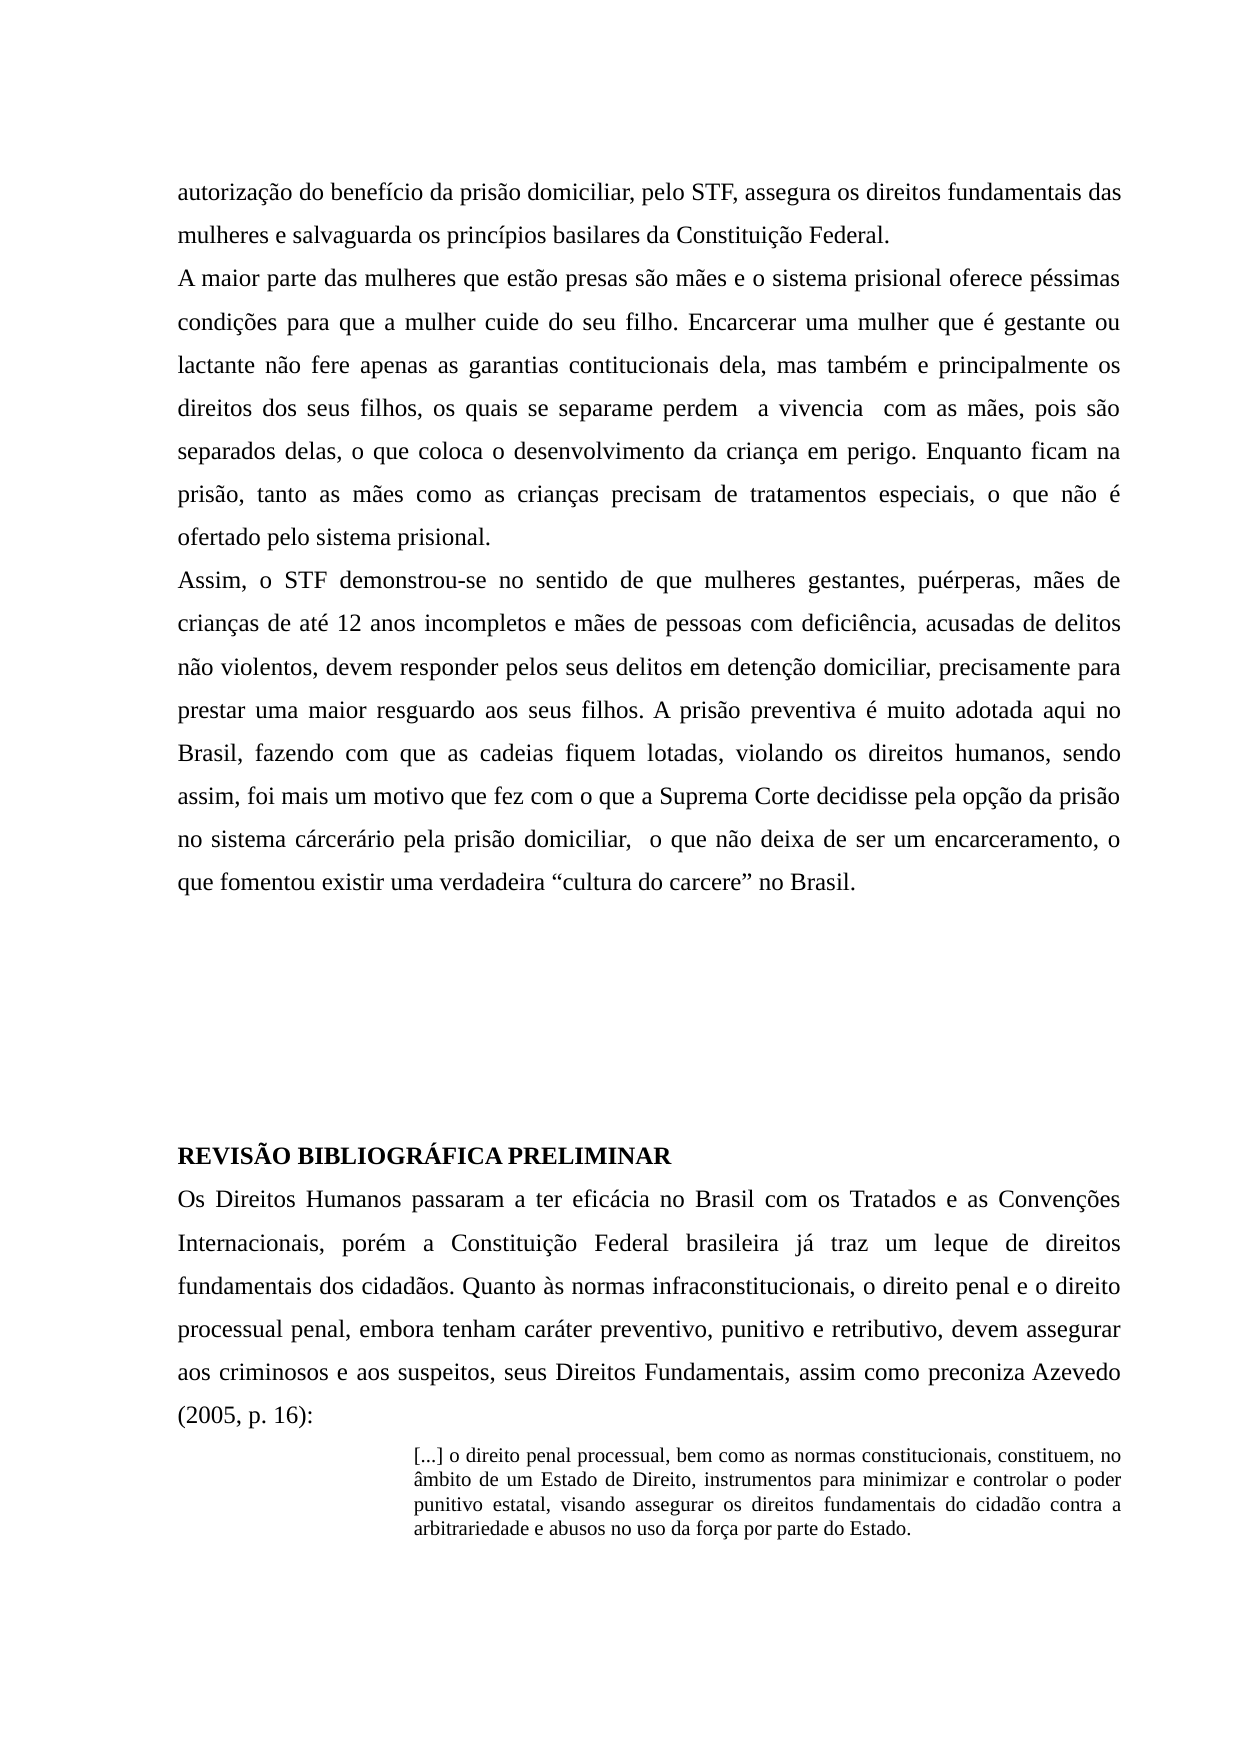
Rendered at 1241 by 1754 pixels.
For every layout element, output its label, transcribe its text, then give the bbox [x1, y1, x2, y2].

text REVISÃO BIBLIOGRÁFICA PRELIMINAR [177, 1141, 1122, 1170]
text A maior parte das mulheres que estão presas são mães e o sistema prisional oferece péssimas condições para que a mulher cuide do seu filho. Encarcerar uma mulher que é gestante ou lactante não fere apenas as garantias contitucionais dela, mas também e principalmente os direitos dos seus filhos, os quais se separame perdem a vivencia com as mães, pois são separados delas, o que coloca o desenvolvimento da criança em perigo. Enquanto ficam na prisão, tanto as mães como as crianças precisam de tratamentos especiais, o que não é ofertado pelo sistema prisional. [177, 263, 1122, 551]
text [...] o direito penal processual, bem como as normas constitucionais, constituem, no âmbito de um Estado de Direito, instrumentos para minimizar e controlar o poder punitivo estatal, visando assegurar os direitos fundamentais do cidadão contra a arbitrariedade e abusos no uso da força por parte do Estado. [413, 1443, 1122, 1539]
text Assim, o STF demonstrou-se no sentido de que mulheres gestantes, puérperas, mães de crianças de até 12 anos incompletos e mães de pessoas com deficiência, acusadas de delitos não violentos, devem responder pelos seus delitos em detenção domiciliar, precisamente para prestar uma maior resguardo aos seus filhos. A prisão preventiva é muito adotada aqui no Brasil, fazendo com que as cadeias fiquem lotadas, violando os direitos humanos, sendo assim, foi mais um motivo que fez com o que a Suprema Corte decidisse pela opção da prisão no sistema cárcerário pela prisão domiciliar, o que não deixa de ser um encarceramento, o que fomentou existir uma verdadeira “cultura do carcere” no Brasil. [177, 565, 1122, 896]
text Os Direitos Humanos passaram a ter eficácia no Brasil com os Tratados e as Convenções Internacionais, porém a Constituição Federal brasileira já traz um leque de direitos fundamentais dos cidadãos. Quanto às normas infraconstitucionais, o direito penal e o direito processual penal, embora tenham caráter preventivo, punitivo e retributivo, devem assegurar aos criminosos e aos suspeitos, seus Direitos Fundamentais, assim como preconiza Azevedo (2005, p. 16): [177, 1184, 1122, 1429]
text autorização do benefício da prisão domiciliar, pelo STF, assegura os direitos fundamentais das mulheres e salvaguarda os princípios basilares da Constituição Federal. [177, 177, 1122, 249]
